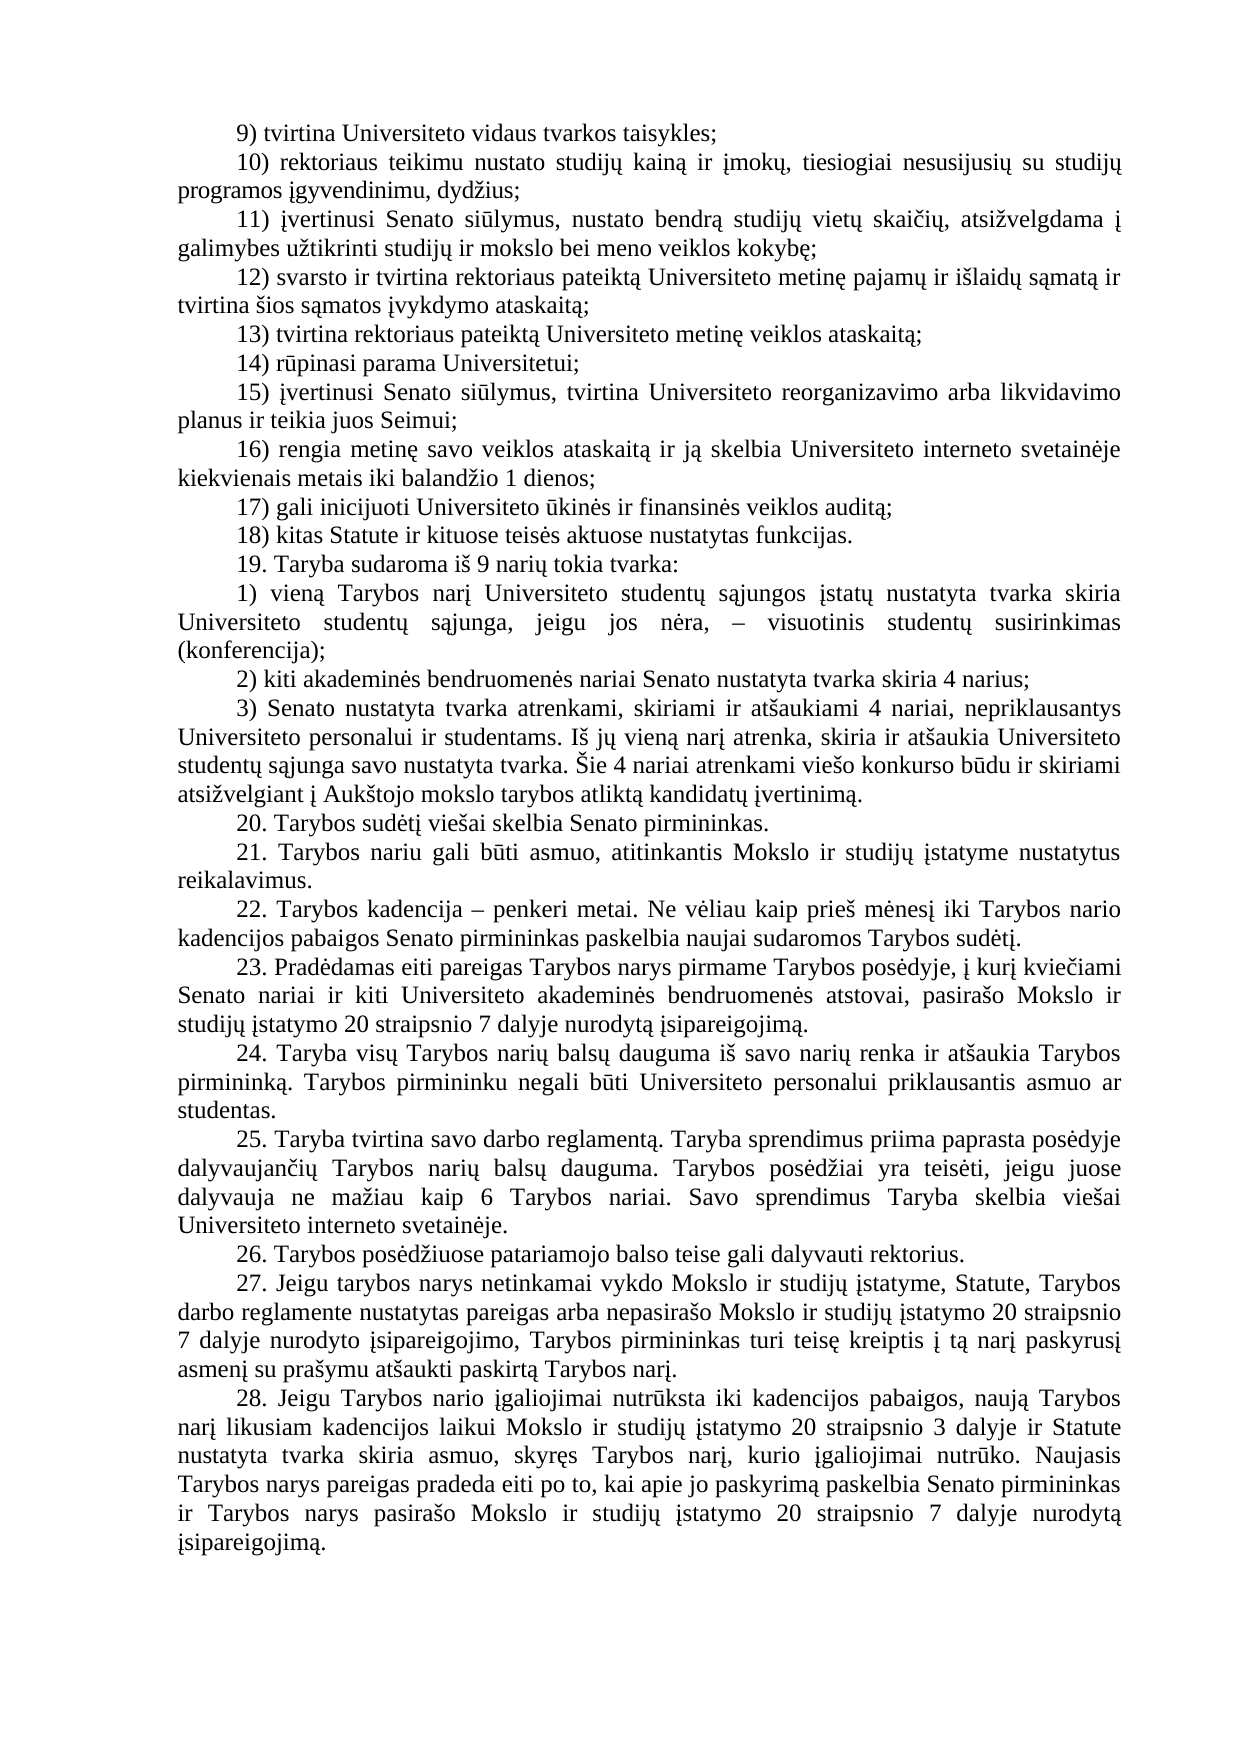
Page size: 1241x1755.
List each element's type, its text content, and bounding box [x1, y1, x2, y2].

text 25. Taryba tvirtina savo darbo reglamentą. Taryba sprendimus priima paprasta posėdyje dalyvaujančių Tarybos narių balsų dauguma. Tarybos posėdžiai yra teisėti, jeigu juose dalyvauja ne mažiau kaip 6 Tarybos nariai. Savo sprendimus Taryba skelbia viešai Universiteto interneto svetainėje. [177, 1124, 1122, 1239]
text 16) rengia metinę savo veiklos ataskaitą ir ją skelbia Universiteto interneto svetainėje kiekvienais metais iki balandžio 1 dienos; [177, 434, 1122, 492]
text 15) įvertinusi Senato siūlymus, tvirtina Universiteto reorganizavimo arba likvidavimo planus ir teikia juos Seimui; [177, 377, 1122, 434]
text 22. Tarybos kadencija – penkeri metai. Ne vėliau kaip prieš mėnesį iki Tarybos nario kadencijos pabaigos Senato pirmininkas paskelbia naujai sudaromos Tarybos sudėtį. [177, 894, 1122, 952]
text 12) svarsto ir tvirtina rektoriaus pateiktą Universiteto metinę pajamų ir išlaidų sąmatą ir tvirtina šios sąmatos įvykdymo ataskaitą; [177, 262, 1122, 319]
text 23. Pradėdamas eiti pareigas Tarybos narys pirmame Tarybos posėdyje, į kurį kviečiami Senato nariai ir kiti Universiteto akademinės bendruomenės atstovai, pasirašo Mokslo ir studijų įstatymo 20 straipsnio 7 dalyje nurodytą įsipareigojimą. [177, 952, 1122, 1038]
text 27. Jeigu tarybos narys netinkamai vykdo Mokslo ir studijų įstatyme, Statute, Tarybos darbo reglamente nustatytas pareigas arba nepasirašo Mokslo ir studijų įstatymo 20 straipsnio 7 dalyje nurodyto įsipareigojimo, Tarybos pirmininkas turi teisę kreiptis į tą narį paskyrusį asmenį su prašymu atšaukti paskirtą Tarybos narį. [177, 1268, 1122, 1383]
text 18) kitas Statute ir kituose teisės aktuose nustatytas funkcijas. [177, 521, 1122, 549]
text 21. Tarybos nariu gali būti asmuo, atitinkantis Mokslo ir studijų įstatyme nustatytus reikalavimus. [177, 837, 1122, 894]
text 14) rūpinasi parama Universitetui; [177, 348, 1122, 377]
text 19. Taryba sudaroma iš 9 narių tokia tvarka: [177, 549, 1122, 578]
text 26. Tarybos posėdžiuose patariamojo balso teise gali dalyvauti rektorius. [177, 1239, 1122, 1268]
text 2) kiti akademinės bendruomenės nariai Senato nustatyta tvarka skiria 4 narius; [177, 664, 1122, 693]
text 24. Taryba visų Tarybos narių balsų dauguma iš savo narių renka ir atšaukia Tarybos pirmininką. Tarybos pirmininku negali būti Universiteto personalui priklausantis asmuo ar studentas. [177, 1038, 1122, 1124]
text 13) tvirtina rektoriaus pateiktą Universiteto metinę veiklos ataskaitą; [177, 319, 1122, 348]
text 1) vieną Tarybos narį Universiteto studentų sąjungos įstatų nustatyta tvarka skiria Universiteto studentų sąjunga, jeigu jos nėra, – visuotinis studentų susirinkimas (konferencija); [177, 578, 1122, 664]
text 28. Jeigu Tarybos nario įgaliojimai nutrūksta iki kadencijos pabaigos, naują Tarybos narį likusiam kadencijos laikui Mokslo ir studijų įstatymo 20 straipsnio 3 dalyje ir Statute nustatyta tvarka skiria asmuo, skyręs Tarybos narį, kurio įgaliojimai nutrūko. Naujasis Tarybos narys pareigas pradeda eiti po to, kai apie jo paskyrimą paskelbia Senato pirmininkas ir Tarybos narys pasirašo Mokslo ir studijų įstatymo 20 straipsnio 7 dalyje nurodytą įsipareigojimą. [177, 1383, 1122, 1556]
text 3) Senato nustatyta tvarka atrenkami, skiriami ir atšaukiami 4 nariai, nepriklausantys Universiteto personalui ir studentams. Iš jų vieną narį atrenka, skiria ir atšaukia Universiteto studentų sąjunga savo nustatyta tvarka. Šie 4 nariai atrenkami viešo konkurso būdu ir skiriami atsižvelgiant į Aukštojo mokslo tarybos atliktą kandidatų įvertinimą. [177, 693, 1122, 808]
text 10) rektoriaus teikimu nustato studijų kainą ir įmokų, tiesiogiai nesusijusių su studijų programos įgyvendinimu, dydžius; [177, 147, 1122, 204]
text 9) tvirtina Universiteto vidaus tvarkos taisykles; [177, 118, 1122, 147]
text 17) gali inicijuoti Universiteto ūkinės ir finansinės veiklos auditą; [177, 492, 1122, 521]
text 20. Tarybos sudėtį viešai skelbia Senato pirmininkas. [177, 808, 1122, 837]
text 11) įvertinusi Senato siūlymus, nustato bendrą studijų vietų skaičių, atsižvelgdama į galimybes užtikrinti studijų ir mokslo bei meno veiklos kokybę; [177, 204, 1122, 262]
